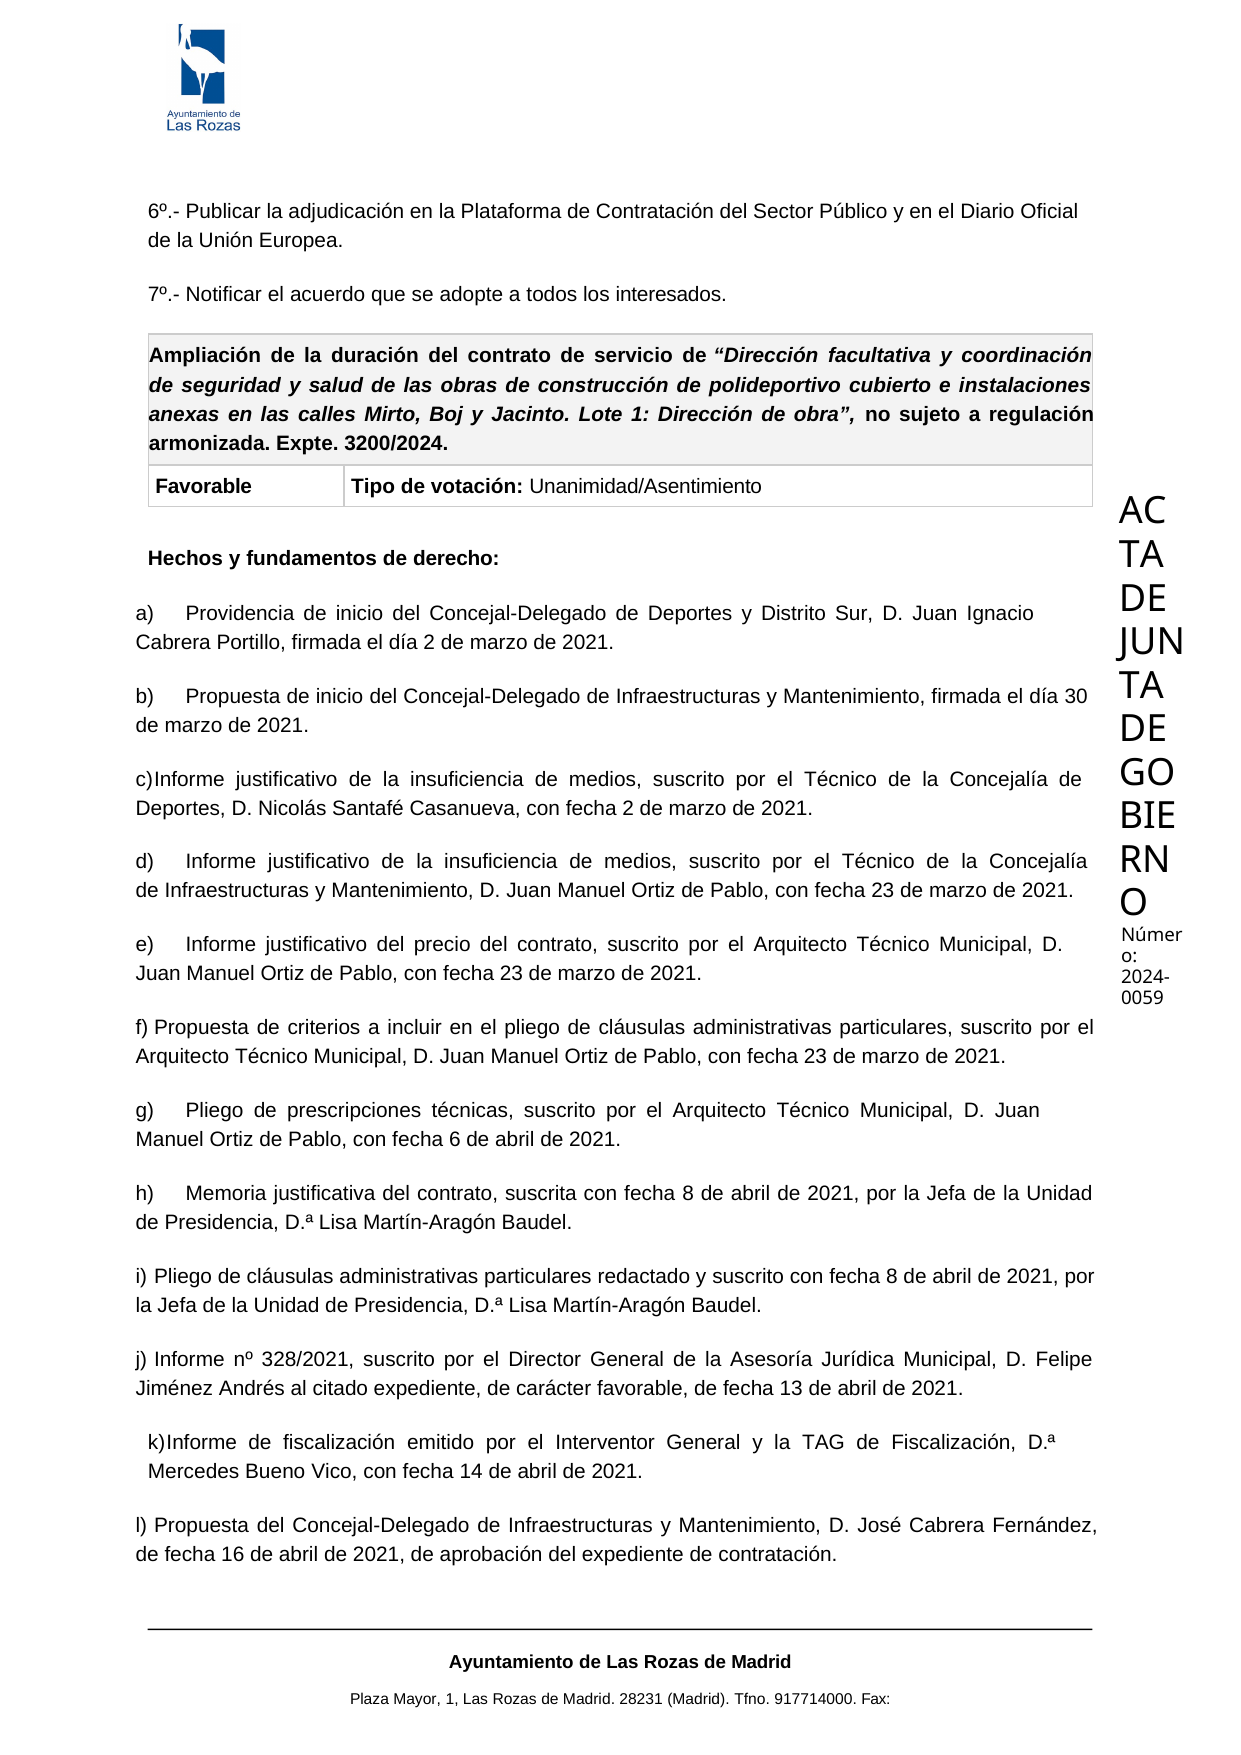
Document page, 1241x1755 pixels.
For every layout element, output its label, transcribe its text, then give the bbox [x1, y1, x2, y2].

text 6º.- Publicar la adjudicación en la Plataforma de Contratación del Sector Público y en el Diario Oficial de la Unión Europea. [148, 199, 1100, 252]
text Mercedes Bueno Vico, con fecha 14 de abril de 2021. [148, 1459, 1222, 1483]
list Propuesta de inicio del Concejal-Delegado de Infraestructuras y Mantenimiento, firmada el día 30 de marzo de 2021. [135, 683, 1089, 736]
list Propuesta de criterios a incluir en el pliego de cláusulas administrativas particulares, suscrito por el Arquitecto Técnico Municipal, D. Juan Manuel Ortiz de Pablo, con fecha 23 de marzo de 2021. [135, 1015, 1096, 1068]
list Pliego de cláusulas administrativas particulares redactado y suscrito con fecha 8 de abril de 2021, por la Jefa de la Unidad de Presidencia, D.ª Lisa Martín-Aragón Baudel. [135, 1264, 1096, 1317]
list Informe nº 328/2021, suscrito por el Director General de la Asesoría Jurídica Municipal, D. Felipe Jiménez Andrés al citado expediente, de carácter favorable, de fecha 13 de abril de 2021. [135, 1347, 1094, 1399]
table_cell Favorable [149, 466, 343, 506]
subtitle Hechos y fundamentos de derecho: [1185, 546, 1222, 570]
subtitle Hechos y fundamentos de derecho: [1117, 661, 1121, 1010]
list Informe justificativo de la insuficiencia de medios, suscrito por el Técnico de la Concejalía de Infraestructuras y Mantenimiento, D. Juan Manuel Ortiz de Pablo, con fecha 23 de marzo de 2021. [135, 849, 1088, 902]
text Número: 2024-0059 Fecha: 14/10/2024 [1121, 924, 1185, 1010]
list Memoria justificativa del contrato, suscrita con fecha 8 de abril de 2021, por la Jefa de la Unidad de Presidencia, D.ª Lisa Martín-Aragón Baudel. [135, 1181, 1094, 1234]
text ACTA DE JUNTA DE GOBIERNO [1119, 489, 1185, 924]
list Informe justificativo de la insuficiencia de medios, suscrito por el Técnico de la Concejalía de Deportes, D. Nicolás Santafé Casanueva, con fecha 2 de marzo de 2021. [135, 766, 1083, 819]
table_header Ampliación de la duración del contrato de servicio de “Dirección facultativa y coordinación de seguridad y salud de las obras de construcción de polideportivo cubierto e instalaciones anexas en las calles Mirto, Boj y Jacinto. Lote 1: Dirección de obra”, no sujeto a regulación armonizada. Expte. 3200/2024. [149, 335, 1092, 464]
list Providencia de inicio del Concejal-Delegado de Deportes y Distrito Sur, D. Juan Ignacio Cabrera Portillo, firmada el día 2 de marzo de 2021. [135, 601, 1035, 653]
text 7º.- Notificar el acuerdo que se adopte a todos los interesados. [148, 282, 1222, 306]
list Informe justificativo del precio del contrato, suscrito por el Arquitecto Técnico Municipal, D. Juan Manuel Ortiz de Pablo, con fecha 23 de marzo de 2021. [135, 932, 1064, 985]
list Propuesta del Concejal-Delegado de Infraestructuras y Mantenimiento, D. José Cabrera Fernández, de fecha 16 de abril de 2021, de aprobación del expediente de contratación. [135, 1513, 1099, 1566]
list Informe de fiscalización emitido por el Interventor General y la TAG de Fiscalización, D.ª [148, 1429, 1222, 1453]
table_cell Tipo de votación: Unanimidad/Asentimiento [345, 466, 1092, 506]
list Pliego de prescripciones técnicas, suscrito por el Arquitecto Técnico Municipal, D. Juan Manuel Ortiz de Pablo, con fecha 6 de abril de 2021. [135, 1098, 1040, 1151]
subtitle Hechos y fundamentos de derecho: [148, 487, 1185, 658]
